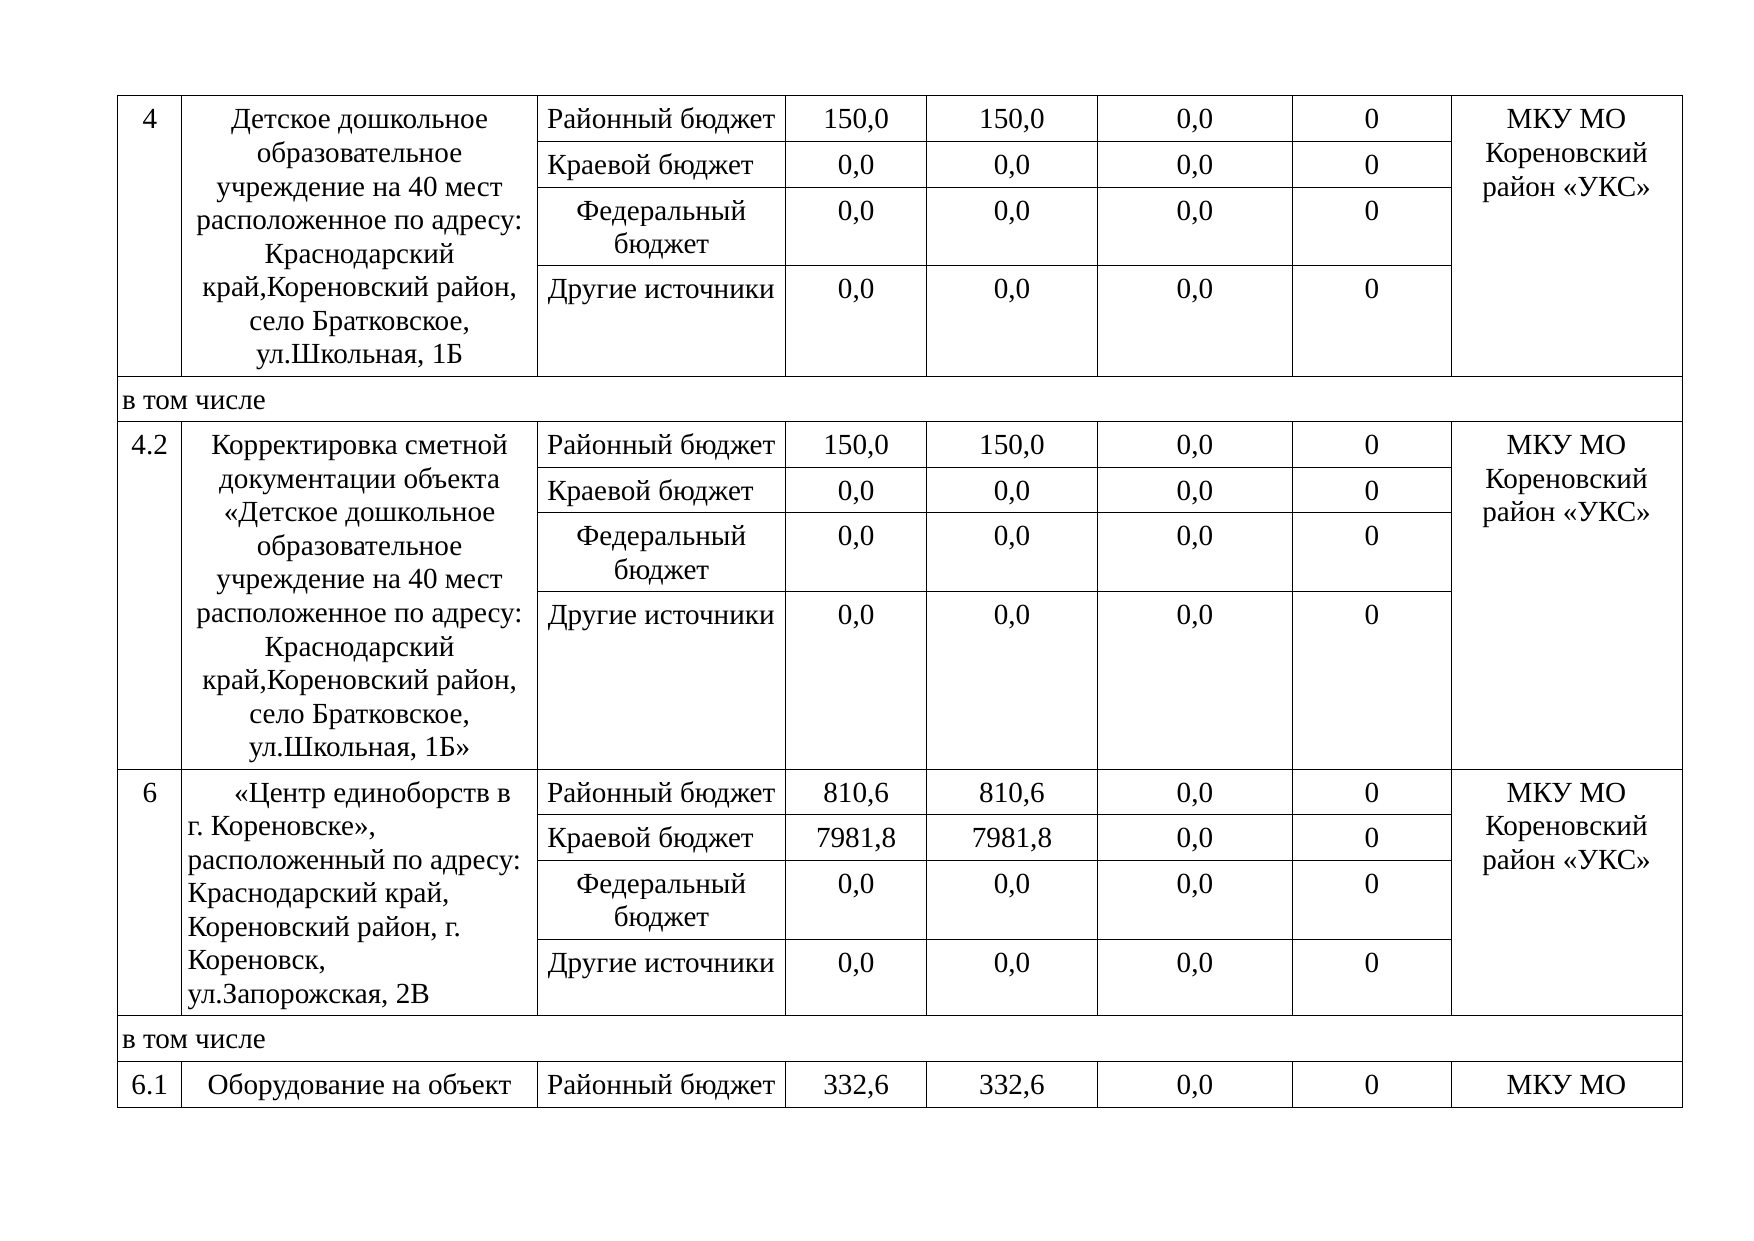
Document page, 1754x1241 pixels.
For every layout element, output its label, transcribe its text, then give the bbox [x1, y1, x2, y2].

table_cell 6 [118, 770, 181, 1015]
table_cell 0,0 [1098, 142, 1292, 186]
table_cell 0,0 [927, 940, 1097, 1015]
table_cell 0 [1293, 142, 1451, 186]
table_cell 0,0 [1098, 1062, 1292, 1106]
table_cell 0,0 [927, 468, 1097, 512]
table_cell 150,0 [927, 96, 1097, 141]
table_cell Другие источники [538, 592, 785, 768]
table_cell 0,0 [1098, 468, 1292, 512]
table_cell Районный бюджет [538, 96, 785, 141]
table_cell 7981,8 [786, 815, 926, 859]
table_cell Оборудование на объект [182, 1062, 537, 1106]
table_cell в том числе [118, 377, 1682, 421]
table_cell 0 [1293, 1062, 1451, 1106]
table_cell 0,0 [786, 188, 926, 265]
table_cell 0 [1293, 770, 1451, 814]
table_cell МКУ МО [1452, 1062, 1682, 1106]
table_cell МКУ МО Кореновский район «УКС» [1452, 96, 1682, 376]
table_cell Федеральный бюджет [538, 861, 785, 939]
table_cell 4.2 [118, 422, 181, 768]
table_cell 0,0 [927, 513, 1097, 591]
table_cell 0 [1293, 468, 1451, 512]
table_cell 0 [1293, 422, 1451, 467]
table_cell 7981,8 [927, 815, 1097, 859]
table_cell Корректировка сметной документации объекта «Детское дошкольное образовательное учреждение на 40 мест расположенное по адресу: Краснодарский край,Кореновский район, село Братковское, ул.Школьная, 1Б» [182, 422, 537, 768]
table_cell 0,0 [927, 861, 1097, 939]
table_cell в том числе [118, 1016, 1682, 1061]
table_cell Краевой бюджет [538, 815, 785, 859]
table_cell 0,0 [1098, 422, 1292, 467]
table_cell 0,0 [786, 861, 926, 939]
table_cell Районный бюджет [538, 770, 785, 814]
table_cell 0,0 [1098, 513, 1292, 591]
table_cell 0,0 [1098, 940, 1292, 1015]
table_cell 332,6 [927, 1062, 1097, 1106]
table_cell МКУ МО Кореновский район «УКС» [1452, 770, 1682, 1015]
table_cell 0,0 [786, 592, 926, 768]
table_cell Краевой бюджет [538, 142, 785, 186]
table_cell 0,0 [1098, 266, 1292, 376]
table_cell Детское дошкольное образовательное учреждение на 40 мест расположенное по адресу: Краснодарский край,Кореновский район, село Братковское, ул.Школьная, 1Б [182, 96, 537, 376]
table_cell 4 [118, 96, 181, 376]
table_cell 332,6 [786, 1062, 926, 1106]
table_cell 6.1 [118, 1062, 181, 1106]
table_cell 0,0 [1098, 188, 1292, 265]
table_cell 0 [1293, 815, 1451, 859]
table_cell 0,0 [786, 940, 926, 1015]
table_cell 0,0 [1098, 96, 1292, 141]
table_cell 0,0 [786, 513, 926, 591]
table_cell 0,0 [786, 266, 926, 376]
table_cell 150,0 [927, 422, 1097, 467]
table_cell Федеральный бюджет [538, 188, 785, 265]
table_cell 0 [1293, 188, 1451, 265]
table_cell 0,0 [927, 142, 1097, 186]
table_cell 0,0 [786, 468, 926, 512]
table_cell 0,0 [1098, 815, 1292, 859]
table_cell 810,6 [927, 770, 1097, 814]
table_cell Краевой бюджет [538, 468, 785, 512]
table_cell 0,0 [786, 142, 926, 186]
table_cell «Центр единоборств в г. Кореновске», расположенный по адресу: Краснодарский край, Кореновский район, г. Кореновск, ул.Запорожская, 2В [182, 770, 537, 1015]
table_cell 150,0 [786, 96, 926, 141]
table_cell 0,0 [927, 188, 1097, 265]
table_cell 810,6 [786, 770, 926, 814]
table_cell 150,0 [786, 422, 926, 467]
table_cell 0 [1293, 96, 1451, 141]
table_cell 0,0 [1098, 770, 1292, 814]
table_cell 0,0 [927, 592, 1097, 768]
table_cell Районный бюджет [538, 422, 785, 467]
table_cell 0 [1293, 513, 1451, 591]
table_cell МКУ МО Кореновский район «УКС» [1452, 422, 1682, 768]
table_cell 0 [1293, 940, 1451, 1015]
table_cell 0,0 [927, 266, 1097, 376]
table_cell 0,0 [1098, 861, 1292, 939]
table_cell 0,0 [1098, 592, 1292, 768]
table_cell Другие источники [538, 266, 785, 376]
table_cell 0 [1293, 861, 1451, 939]
table_cell 0 [1293, 592, 1451, 768]
table_cell Федеральный бюджет [538, 513, 785, 591]
table_cell Другие источники [538, 940, 785, 1015]
table_cell Районный бюджет [538, 1062, 785, 1106]
table_cell 0 [1293, 266, 1451, 376]
